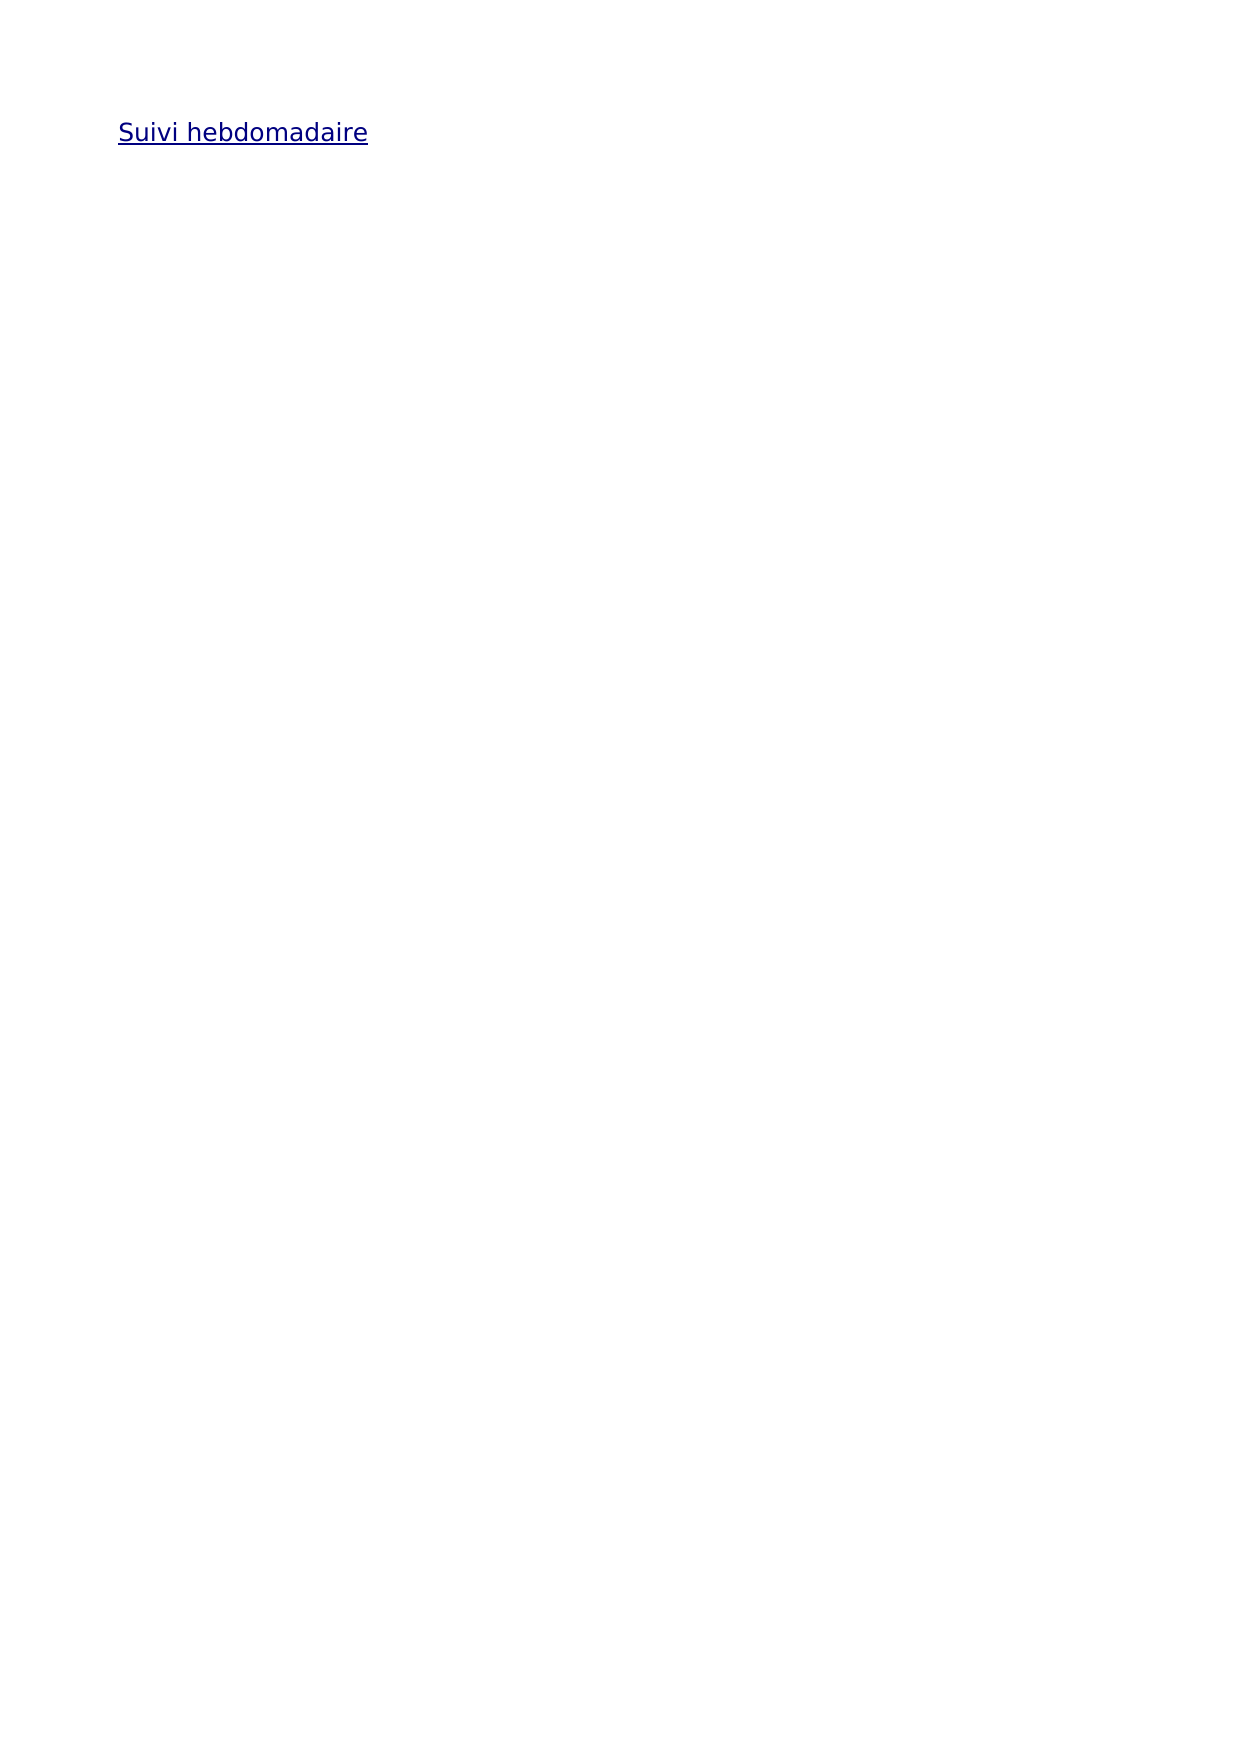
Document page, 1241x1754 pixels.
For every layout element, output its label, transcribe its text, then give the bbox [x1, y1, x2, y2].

text Suivi hebdomadaire [118, 118, 1122, 147]
